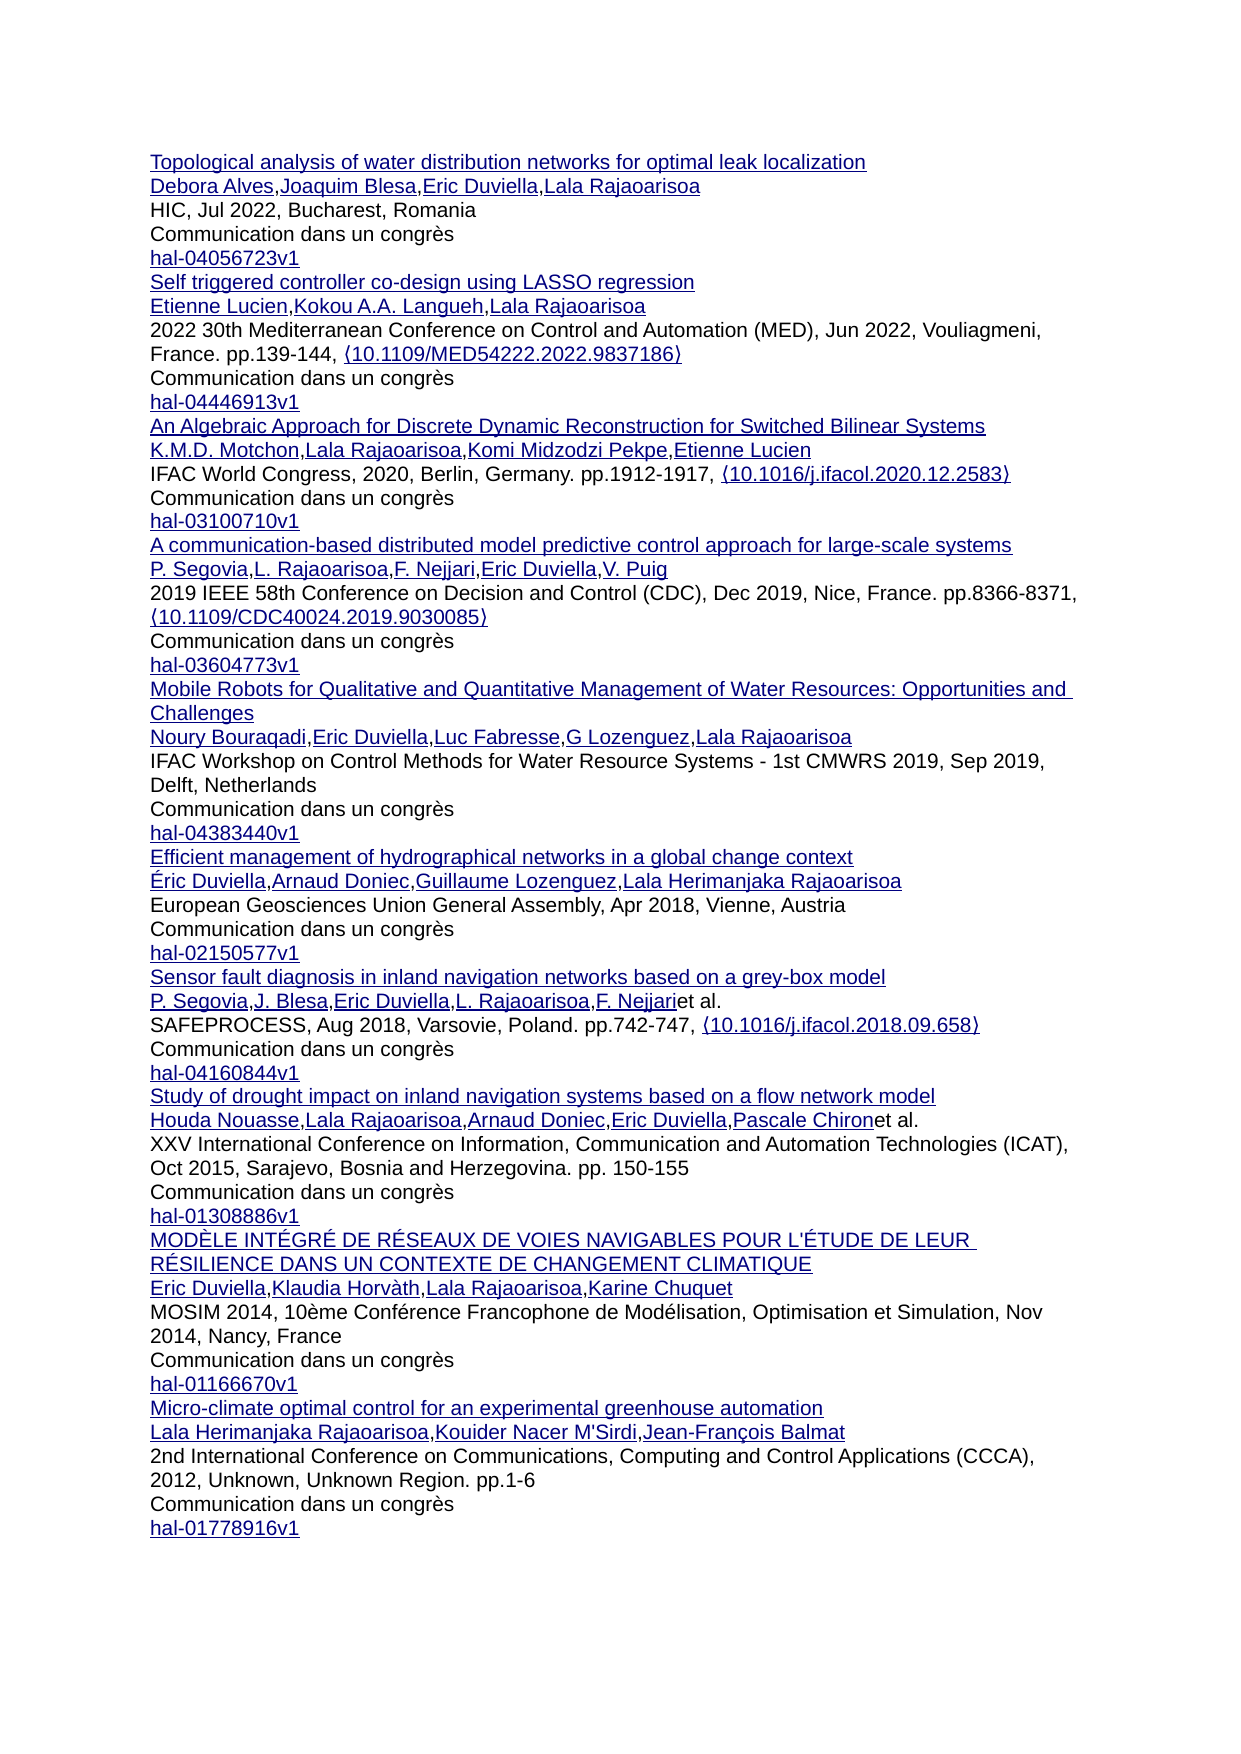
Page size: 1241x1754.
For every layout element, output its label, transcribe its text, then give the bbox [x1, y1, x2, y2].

table_cell Micro-climate optimal control for an experimental greenhouse automation Lala Herimanjaka Rajaoarisoa,Kouider Nacer M'Sirdi,Jean-François Balmat 2nd International Conference on Communications, Computing and Control Applications (CCCA), 2012, Unknown, Unknown Region. pp.1-6 Communication dans un congrès hal-01778916v1 [150, 1396, 1090, 1539]
table_cell Topological analysis of water distribution networks for optimal leak localization Debora Alves,Joaquim Blesa,Eric Duviella,Lala Rajaoarisoa HIC, Jul 2022, Bucharest, Romania Communication dans un congrès hal-04056723v1 [150, 150, 1090, 270]
table_cell A communication-based distributed model predictive control approach for large-scale systems P. Segovia,L. Rajaoarisoa,F. Nejjari,Eric Duviella,V. Puig 2019 IEEE 58th Conference on Decision and Control (CDC), Dec 2019, Nice, France. pp.8366-8371, ⟨10.1109/CDC40024.2019.9030085⟩ Communication dans un congrès hal-03604773v1 [150, 533, 1090, 677]
table_cell An Algebraic Approach for Discrete Dynamic Reconstruction for Switched Bilinear Systems K.M.D. Motchon,Lala Rajaoarisoa,Komi Midzodzi Pekpe,Etienne Lucien IFAC World Congress, 2020, Berlin, Germany. pp.1912-1917, ⟨10.1016/j.ifacol.2020.12.2583⟩ Communication dans un congrès hal-03100710v1 [150, 414, 1090, 533]
table_cell Sensor fault diagnosis in inland navigation networks based on a grey-box model P. Segovia,J. Blesa,Eric Duviella,L. Rajaoarisoa,F. Nejjariet al. SAFEPROCESS, Aug 2018, Varsovie, Poland. pp.742-747, ⟨10.1016/j.ifacol.2018.09.658⟩ Communication dans un congrès hal-04160844v1 [150, 965, 1090, 1084]
table_cell Mobile Robots for Qualitative and Quantitative Management of Water Resources: Opportunities and Challenges Noury Bouraqadi,Eric Duviella,Luc Fabresse,G Lozenguez,Lala Rajaoarisoa IFAC Workshop on Control Methods for Water Resource Systems - 1st CMWRS 2019, Sep 2019, Delft, Netherlands Communication dans un congrès hal-04383440v1 [150, 677, 1090, 845]
table_cell Self triggered controller co-design using LASSO regression Etienne Lucien,Kokou A.A. Langueh,Lala Rajaoarisoa 2022 30th Mediterranean Conference on Control and Automation (MED), Jun 2022, Vouliagmeni, France. pp.139-144, ⟨10.1109/MED54222.2022.9837186⟩ Communication dans un congrès hal-04446913v1 [150, 270, 1090, 413]
table_cell Efficient management of hydrographical networks in a global change context Éric Duviella,Arnaud Doniec,Guillaume Lozenguez,Lala Herimanjaka Rajaoarisoa European Geosciences Union General Assembly, Apr 2018, Vienne, Austria Communication dans un congrès hal-02150577v1 [150, 845, 1090, 964]
table_cell MODÈLE INTÉGRÉ DE RÉSEAUX DE VOIES NAVIGABLES POUR L'ÉTUDE DE LEUR RÉSILIENCE DANS UN CONTEXTE DE CHANGEMENT CLIMATIQUE Eric Duviella,Klaudia Horvàth,Lala Rajaoarisoa,Karine Chuquet MOSIM 2014, 10ème Conférence Francophone de Modélisation, Optimisation et Simulation, Nov 2014, Nancy, France Communication dans un congrès hal-01166670v1 [150, 1228, 1090, 1396]
table_cell Study of drought impact on inland navigation systems based on a flow network model Houda Nouasse,Lala Rajaoarisoa,Arnaud Doniec,Eric Duviella,Pascale Chironet al. XXV International Conference on Information, Communication and Automation Technologies (ICAT), Oct 2015, Sarajevo, Bosnia and Herzegovina. pp. 150-155 Communication dans un congrès hal-01308886v1 [150, 1084, 1090, 1228]
